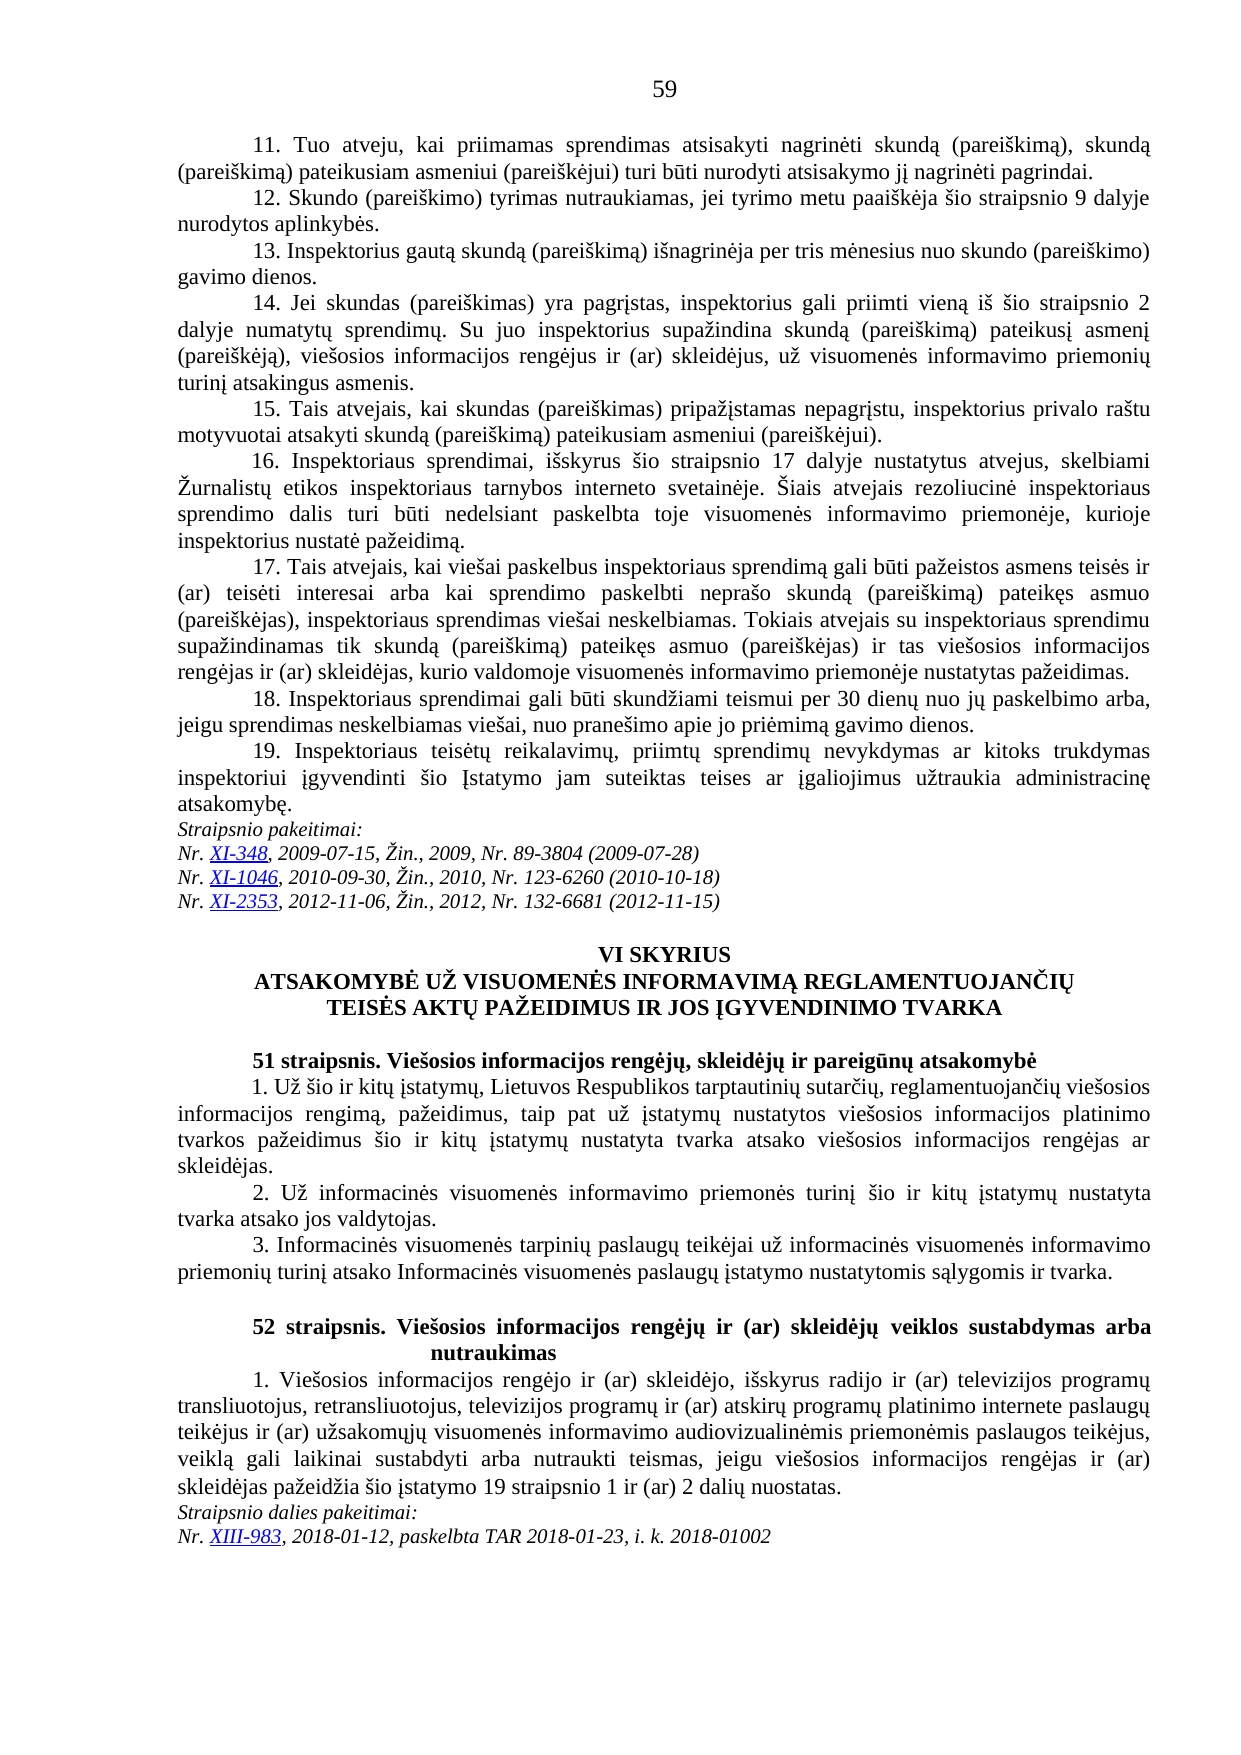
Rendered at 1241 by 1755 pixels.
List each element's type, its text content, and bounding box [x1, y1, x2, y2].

text 13. Inspektorius gautą skundą (pareiškimą) išnagrinėja per tris mėnesius nuo skundo (pareiškimo) gavimo dienos. [177, 237, 1152, 289]
text Nr. XI-2353, 2012-11-06, Žin., 2012, Nr. 132-6681 (2012-11-15) [177, 889, 1152, 913]
text 18. Inspektoriaus sprendimai gali būti skundžiami teismui per 30 dienų nuo jų paskelbimo arba, jeigu sprendimas neskelbiamas viešai, nuo pranešimo apie jo priėmimą gavimo dienos. [177, 685, 1152, 737]
text 51 straipsnis. Viešosios informacijos rengėjų, skleidėjų ir pareigūnų atsakomybė [252, 1047, 1152, 1073]
text 12. Skundo (pareiškimo) tyrimas nutraukiamas, jei tyrimo metu paaiškėja šio straipsnio 9 dalyje nurodytos aplinkybės. [177, 184, 1152, 237]
text 52 straipsnis. Viešosios informacijos rengėjų ir (ar) skleidėjų veiklos sustabdymas arba nutraukimas [252, 1313, 1152, 1366]
text Straipsnio pakeitimai: [177, 817, 1152, 841]
text Nr. XI-348, 2009-07-15, Žin., 2009, Nr. 89-3804 (2009-07-28) [177, 841, 1152, 865]
text TEISĖS AKTŲ PAŽEIDIMUS IR JOS ĮGYVENDINIMO TVARKA [177, 994, 1152, 1021]
text 11. Tuo atveju, kai priimamas sprendimas atsisakyti nagrinėti skundą (pareiškimą), skundą (pareiškimą) pateikusiam asmeniui (pareiškėjui) turi būti nurodyti atsisakymo jį nagrinėti pagrindai. [177, 131, 1152, 184]
text ATSAKOMYBĖ UŽ VISUOMENĖS INFORMAVIMĄ REGLAMENTUOJANČIŲ [177, 968, 1152, 994]
text Nr. XI-1046, 2010-09-30, Žin., 2010, Nr. 123-6260 (2010-10-18) [177, 865, 1152, 889]
text 17. Tais atvejais, kai viešai paskelbus inspektoriaus sprendimą gali būti pažeistos asmens teisės ir (ar) teisėti interesai arba kai sprendimo paskelbti neprašo skundą (pareiškimą) pateikęs asmuo (pareiškėjas), inspektoriaus sprendimas viešai neskelbiamas. Tokiais atvejais su inspektoriaus sprendimu supažindinamas tik skundą (pareiškimą) pateikęs asmuo (pareiškėjas) ir tas viešosios informacijos rengėjas ir (ar) skleidėjas, kurio valdomoje visuomenės informavimo priemonėje nustatytas pažeidimas. [177, 553, 1152, 685]
text Straipsnio dalies pakeitimai: [177, 1500, 1152, 1524]
text 14. Jei skundas (pareiškimas) yra pagrįstas, inspektorius gali priimti vieną iš šio straipsnio 2 dalyje numatytų sprendimų. Su juo inspektorius supažindina skundą (pareiškimą) pateikusį asmenį (pareiškėją), viešosios informacijos rengėjus ir (ar) skleidėjus, už visuomenės informavimo priemonių turinį atsakingus asmenis. [177, 289, 1152, 395]
text 1. Viešosios informacijos rengėjo ir (ar) skleidėjo, išskyrus radijo ir (ar) televizijos programų transliuotojus, retransliuotojus, televizijos programų ir (ar) atskirų programų platinimo internete paslaugų teikėjus ir (ar) užsakomųjų visuomenės informavimo audiovizualinėmis priemonėmis paslaugos teikėjus, veiklą gali laikinai sustabdyti arba nutraukti teismas, jeigu viešosios informacijos rengėjas ir (ar) skleidėjas pažeidžia šio įstatymo 19 straipsnio 1 ir (ar) 2 dalių nuostatas. [177, 1366, 1152, 1500]
text 16. Inspektoriaus sprendimai, išskyrus šio straipsnio 17 dalyje nustatytus atvejus, skelbiami Žurnalistų etikos inspektoriaus tarnybos interneto svetainėje. Šiais atvejais rezoliucinė inspektoriaus sprendimo dalis turi būti nedelsiant paskelbta toje visuomenės informavimo priemonėje, kurioje inspektorius nustatė pažeidimą. [177, 448, 1152, 553]
text VI SKYRIUS [177, 942, 1152, 968]
text 2. Už informacinės visuomenės informavimo priemonės turinį šio ir kitų įstatymų nustatyta tvarka atsako jos valdytojas. [177, 1179, 1152, 1231]
text 19. Inspektoriaus teisėtų reikalavimų, priimtų sprendimų nevykdymas ar kitoks trukdymas inspektoriui įgyvendinti šio Įstatymo jam suteiktas teises ar įgaliojimus užtraukia administracinę atsakomybę. [177, 737, 1152, 817]
text 3. Informacinės visuomenės tarpinių paslaugų teikėjai už informacinės visuomenės informavimo priemonių turinį atsako Informacinės visuomenės paslaugų įstatymo nustatytomis sąlygomis ir tvarka. [177, 1231, 1152, 1284]
text 1. Už šio ir kitų įstatymų, Lietuvos Respublikos tarptautinių sutarčių, reglamentuojančių viešosios informacijos rengimą, pažeidimus, taip pat už įstatymų nustatytos viešosios informacijos platinimo tvarkos pažeidimus šio ir kitų įstatymų nustatyta tvarka atsako viešosios informacijos rengėjas ar skleidėjas. [177, 1073, 1152, 1179]
text 15. Tais atvejais, kai skundas (pareiškimas) pripažįstamas nepagrįstu, inspektorius privalo raštu motyvuotai atsakyti skundą (pareiškimą) pateikusiam asmeniui (pareiškėjui). [177, 395, 1152, 448]
text Nr. XIII-983, 2018-01-12, paskelbta TAR 2018-01-23, i. k. 2018-01002 [177, 1524, 1152, 1548]
